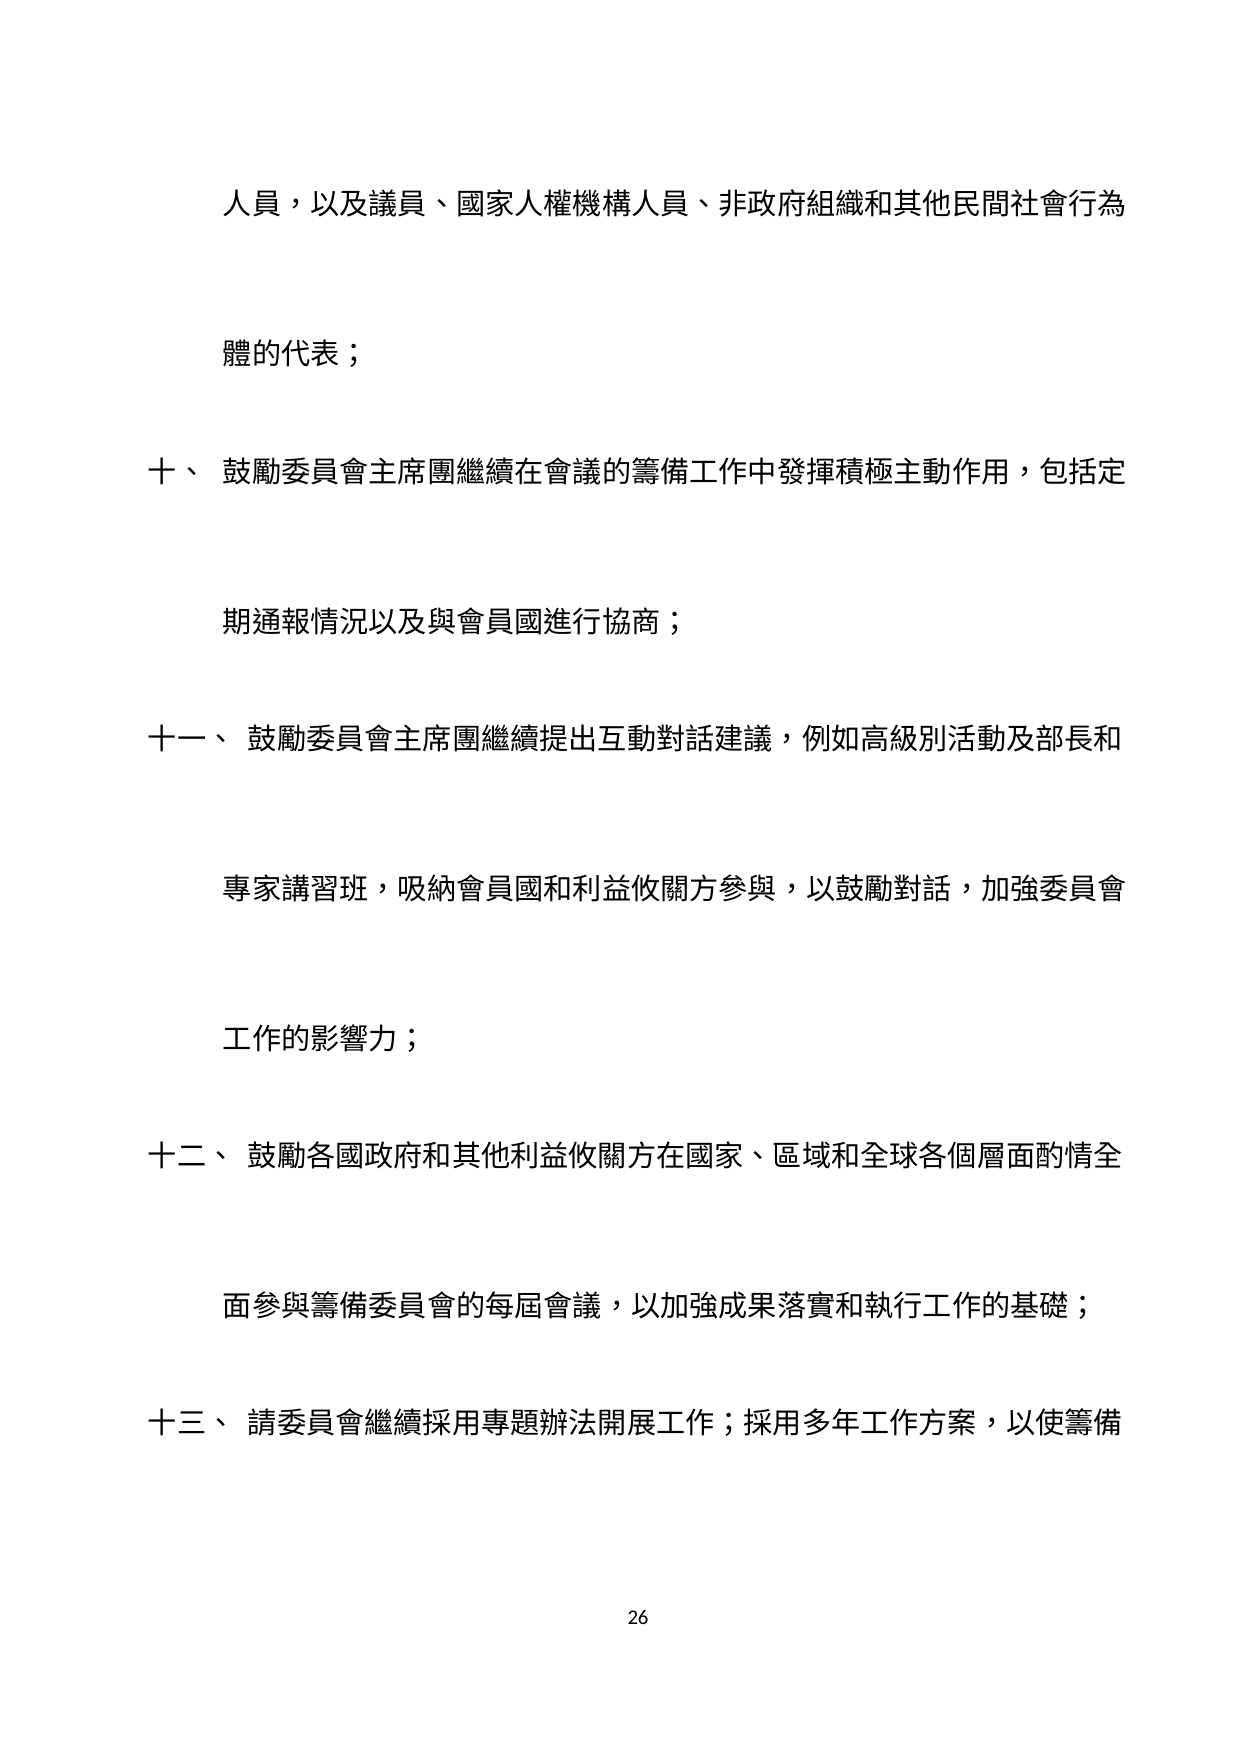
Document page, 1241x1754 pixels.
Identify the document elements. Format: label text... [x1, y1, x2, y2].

list 鼓勵委員會主席團繼續提出互動對話建議，例如高級別活動及部長和專家講習班，吸納會員國和利益攸關方參與，以鼓勵對話，加強委員會工作的影響力； [148, 699, 1128, 1074]
list 請委員會繼續採用專題辦法開展工作；採用多年工作方案，以使籌備 [148, 1384, 1128, 1459]
list 人員，以及議員、國家人權機構人員、非政府組織和其他民間社會行為體的代表； [148, 164, 1128, 389]
list 鼓勵委員會主席團繼續在會議的籌備工作中發揮積極主動作用，包括定期通報情況以及與會員國進行協商； [148, 432, 1128, 657]
list 鼓勵各國政府和其他利益攸關方在國家、區域和全球各個層面酌情全面參與籌備委員會的每屆會議，以加強成果落實和執行工作的基礎； [148, 1116, 1128, 1341]
